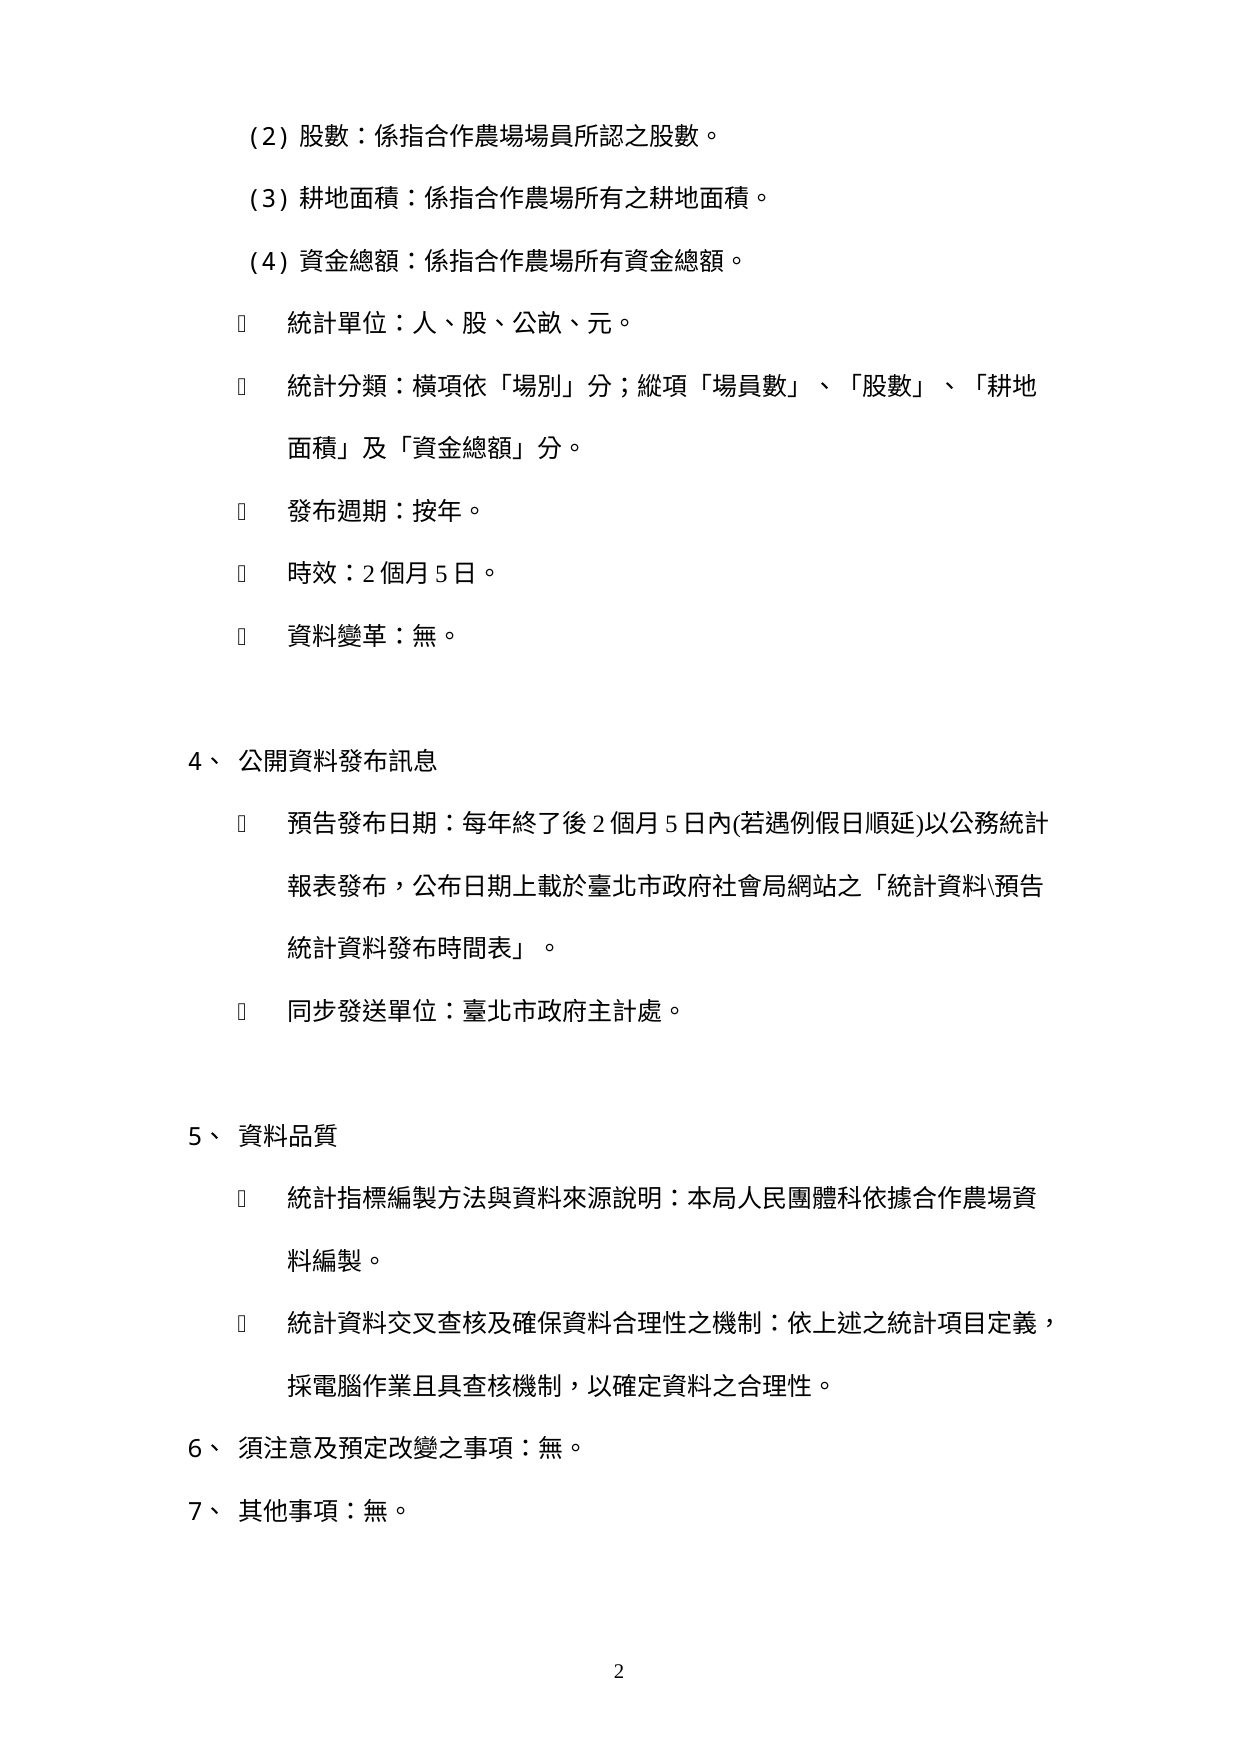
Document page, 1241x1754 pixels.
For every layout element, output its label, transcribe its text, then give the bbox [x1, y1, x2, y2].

list 統計分類：橫項依「場別」分；縱項「場員數」、「股數」、「耕地面積」及「資金總額」分。 [237, 343, 1050, 468]
list 發布週期：按年。 [237, 468, 1050, 530]
list 統計單位：人、股、公畝、元。 [237, 280, 1050, 343]
list 須注意及預定改變之事項：無。 [187, 1405, 1050, 1468]
list 時效：2個月5日。 [237, 530, 1050, 593]
list 預告發布日期：每年終了後2個月5日內(若遇例假日順延)以公務統計報表發布，公布日期上載於臺北市政府社會局網站之「統計資料\預告統計資料發布時間表」。 [237, 780, 1050, 968]
list 其他事項：無。 [187, 1468, 1050, 1530]
list 資料變革：無。 [237, 593, 1050, 655]
list 同步發送單位：臺北市政府主計處。 [237, 968, 1050, 1030]
list 統計資料交叉查核及確保資料合理性之機制：依上述之統計項目定義，採電腦作業且具查核機制，以確定資料之合理性。 [237, 1280, 1050, 1405]
list 股數：係指合作農場場員所認之股數。 [246, 93, 1050, 155]
list 公開資料發布訊息 [187, 718, 1050, 780]
list 資金總額：係指合作農場所有資金總額。 [246, 218, 1050, 280]
list 資料品質 [187, 1093, 1050, 1155]
list 耕地面積：係指合作農場所有之耕地面積。 [246, 155, 1050, 218]
list 統計指標編製方法與資料來源說明：本局人民團體科依據合作農場資料編製。 [237, 1155, 1050, 1280]
